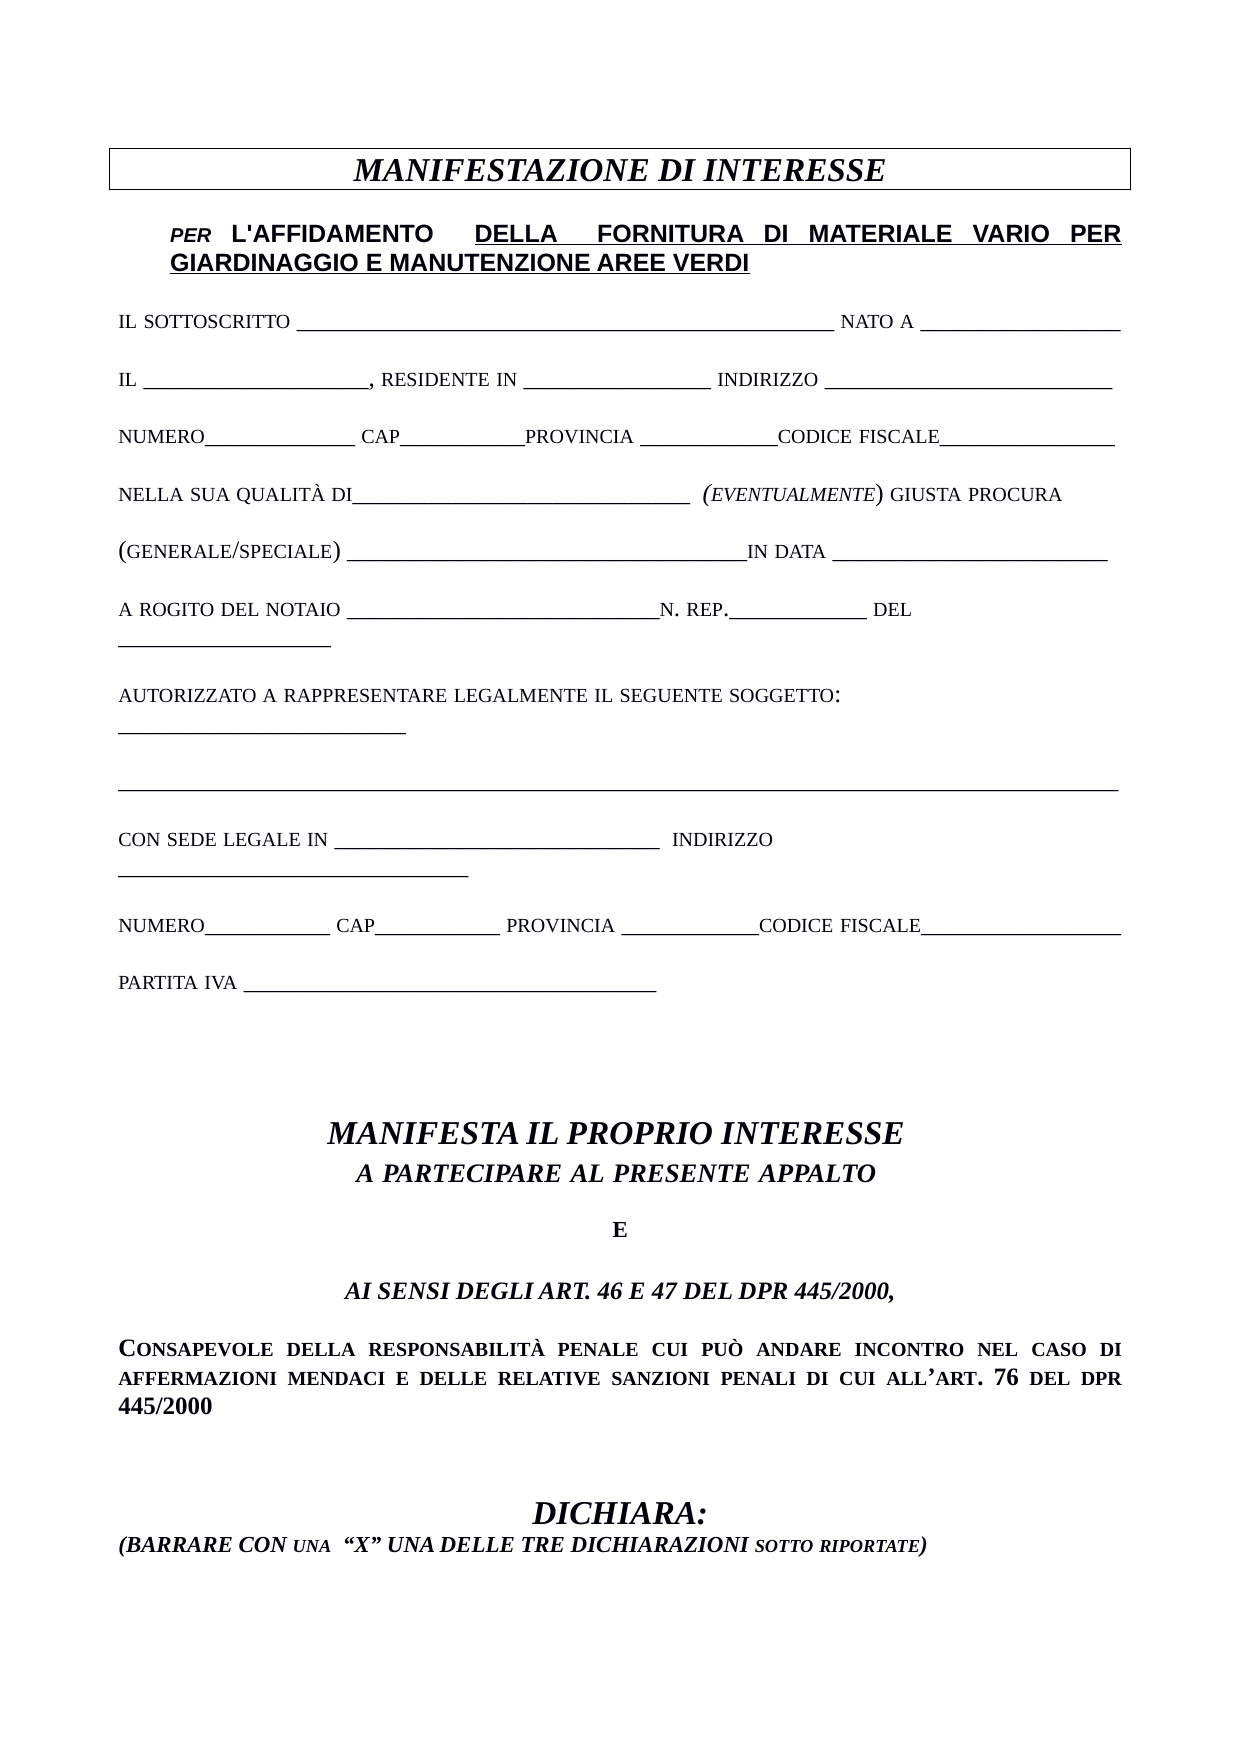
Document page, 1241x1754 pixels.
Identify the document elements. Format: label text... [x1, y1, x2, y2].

text il __________________, residente in _______________ indirizzo _______________________ [118, 363, 1122, 391]
text Consapevole della responsabilità penale cui può andare incontro nel caso di affermazioni mendaci e delle relative sanzioni penali di cui all’art. 76 del dpr 445/2000 [118, 1333, 1122, 1419]
text (generale/speciale) ________________________________in data ______________________ [118, 535, 1122, 564]
text numero__________ cap__________ provincia ___________codice fiscale________________ [118, 909, 1122, 938]
text DICHIARA: [118, 1493, 1122, 1531]
text E [118, 1216, 1122, 1242]
text (BARRARE CON una “X” UNA DELLE TRE DICHIARAZIONI sotto riportate) [118, 1531, 1122, 1558]
text a rogito del notaio _________________________n. rep.___________ del _________________ [118, 593, 1122, 650]
text nella sua qualità di___________________________ (eventualmente) giusta procura [118, 478, 1122, 506]
text numero____________ cap__________provincia ___________codice fiscale______________ [118, 420, 1122, 449]
text MANIFESTAZIONE DI INTERESSE [110, 149, 1130, 189]
text il sottoscritto ___________________________________________ nato a ________________ [118, 305, 1122, 334]
text ________________________________________________________________________________ [118, 765, 1122, 794]
text autorizzato a rappresentare legalmente il seguente soggetto: _______________________ [118, 679, 1122, 736]
text a partecipare al presente appalto [118, 1151, 1122, 1189]
text partita iva _________________________________ [118, 966, 1122, 995]
text per L'AFFIDAMENTO DELLA FORNITURA DI MATERIALE VARIO PER GIARDINAGGIO E MANUTENZIONE AREE VERDI [170, 219, 1122, 276]
text MANIFESTA IL PROPRIO INTERESSE [118, 1113, 1122, 1151]
text AI SENSI DEGLI ART. 46 E 47 DEL DPR 445/2000, [118, 1276, 1122, 1304]
text con sede legale in __________________________ indirizzo ____________________________ [118, 823, 1122, 880]
